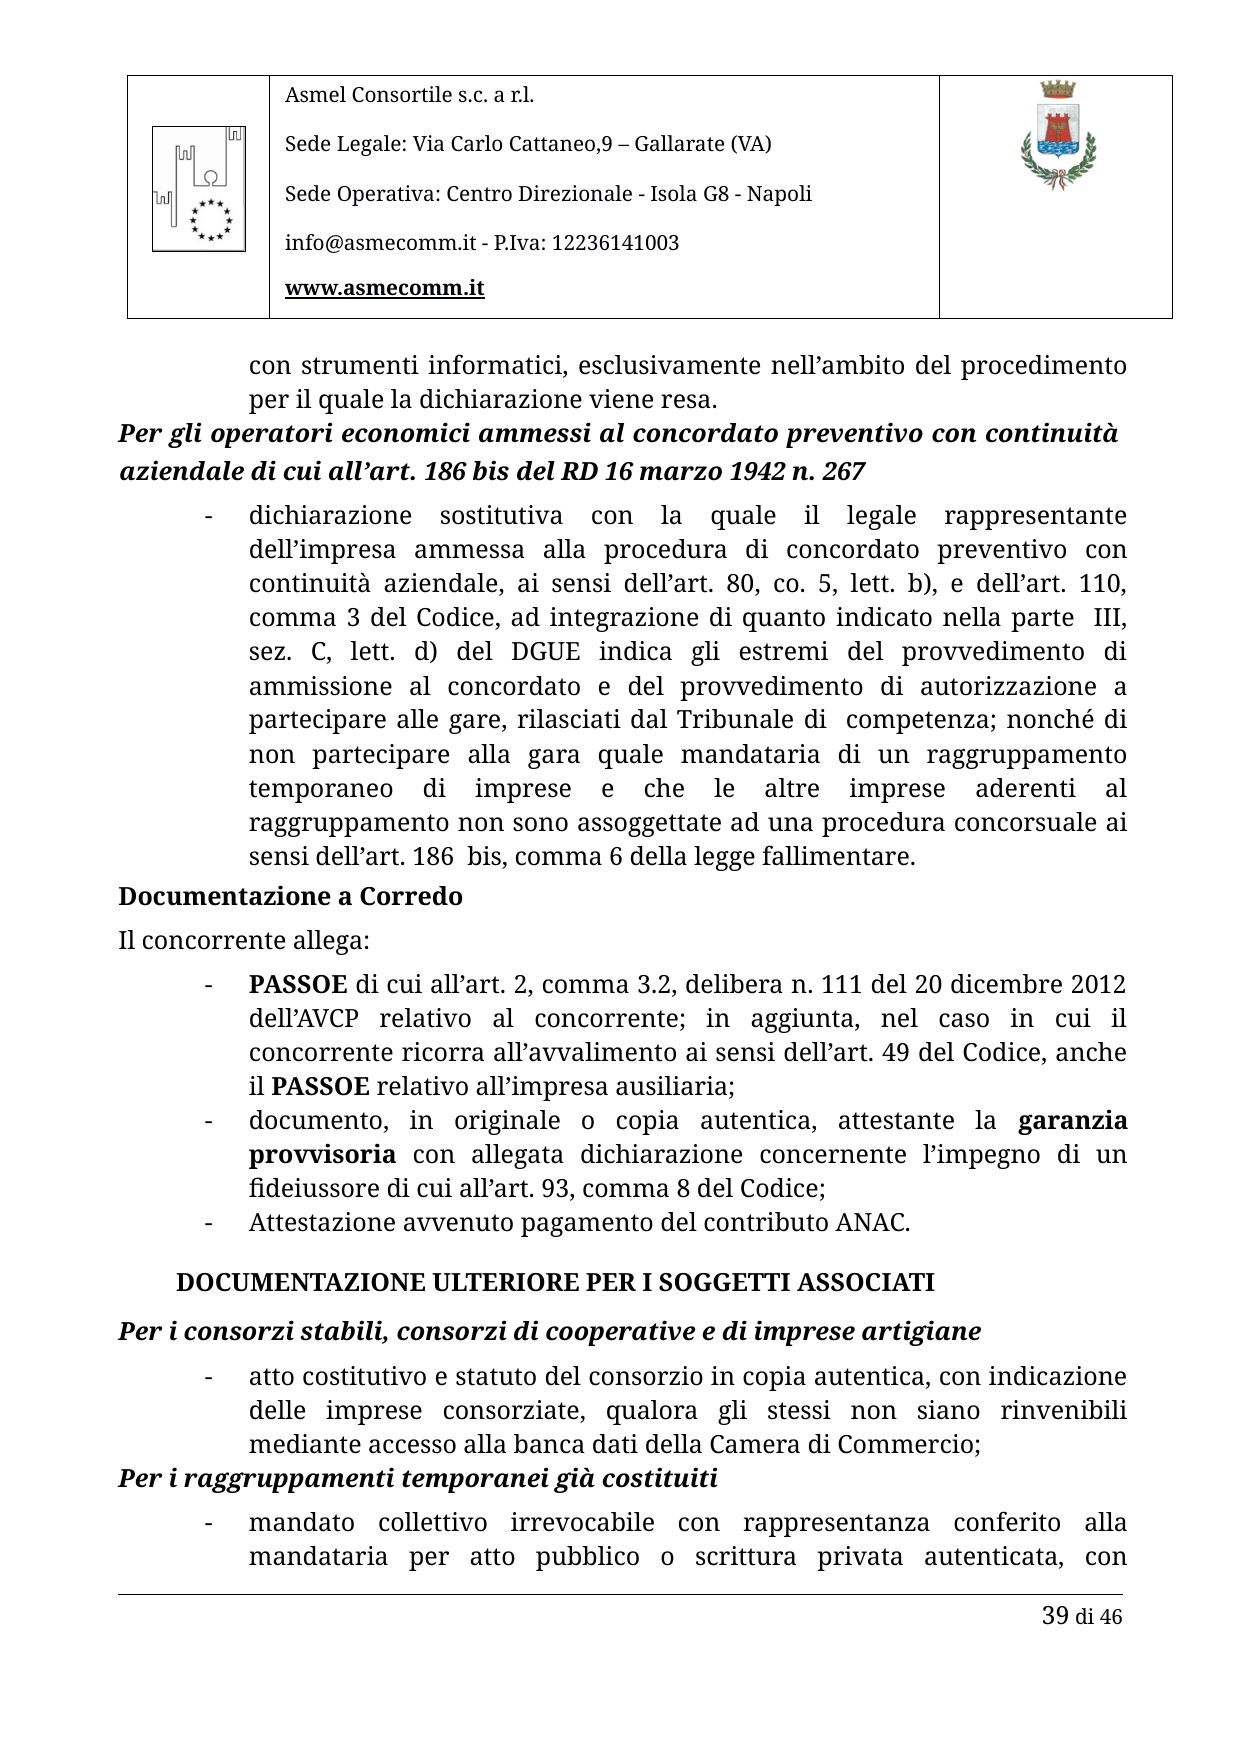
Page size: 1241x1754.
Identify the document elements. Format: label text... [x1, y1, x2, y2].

list mandato collettivo irrevocabile con rappresentanza conferito alla mandataria per atto pubblico o scrittura privata autenticata, con [204, 1505, 1128, 1573]
text Per gli operatori economici ammessi al concordato preventivo con continuità aziendale di cui all’art. 186 bis del RD 16 marzo 1942 n. 267 [118, 416, 1123, 488]
list documento, in originale o copia autentica, attestante la garanzia provvisoria con allegata dichiarazione concernente l’impegno di un fideiussore di cui all’art. 93, comma 8 del Codice; [204, 1103, 1128, 1205]
subtitle DOCUMENTAZIONE ULTERIORE PER I SOGGETTI ASSOCIATI [176, 1264, 1128, 1298]
text Documentazione a Corredo [118, 879, 1123, 913]
text Il concorrente allega: [118, 922, 1123, 956]
text Per i raggruppamenti temporanei già costituiti [118, 1461, 1123, 1494]
text Per i consorzi stabili, consorzi di cooperative e di imprese artigiane [118, 1314, 1123, 1348]
list atto costitutivo e statuto del consorzio in copia autentica, con indicazione delle imprese consorziate, qualora gli stessi non siano rinvenibili mediante accesso alla banca dati della Camera di Commercio; [204, 1358, 1128, 1461]
list PASSOE di cui all’art. 2, comma 3.2, delibera n. 111 del 20 dicembre 2012 dell’AVCP relativo al concorrente; in aggiunta, nel caso in cui il concorrente ricorra all’avvalimento ai sensi dell’art. 49 del Codice, anche il PASSOE relativo all’impresa ausiliaria; [204, 967, 1128, 1103]
list Attestazione avvenuto pagamento del contributo ANAC. [204, 1205, 1128, 1239]
list dichiarazione sostitutiva con la quale il legale rappresentante dell’impresa ammessa alla procedura di concordato preventivo con continuità aziendale, ai sensi dell’art. 80, co. 5, lett. b), e dell’art. 110, comma 3 del Codice, ad integrazione di quanto indicato nella parte III, sez. C, lett. d) del DGUE indica gli estremi del provvedimento di ammissione al concordato e del provvedimento di autorizzazione a partecipare alle gare, rilasciati dal Tribunale di competenza; nonché di non partecipare alla gara quale mandataria di un raggruppamento temporaneo di imprese e che le altre imprese aderenti al raggruppamento non sono assoggettate ad una procedura concorsuale ai sensi dell’art. 186 bis, comma 6 della legge fallimentare. [204, 498, 1128, 872]
list con strumenti informatici, esclusivamente nell’ambito del procedimento per il quale la dichiarazione viene resa. [204, 348, 1128, 416]
